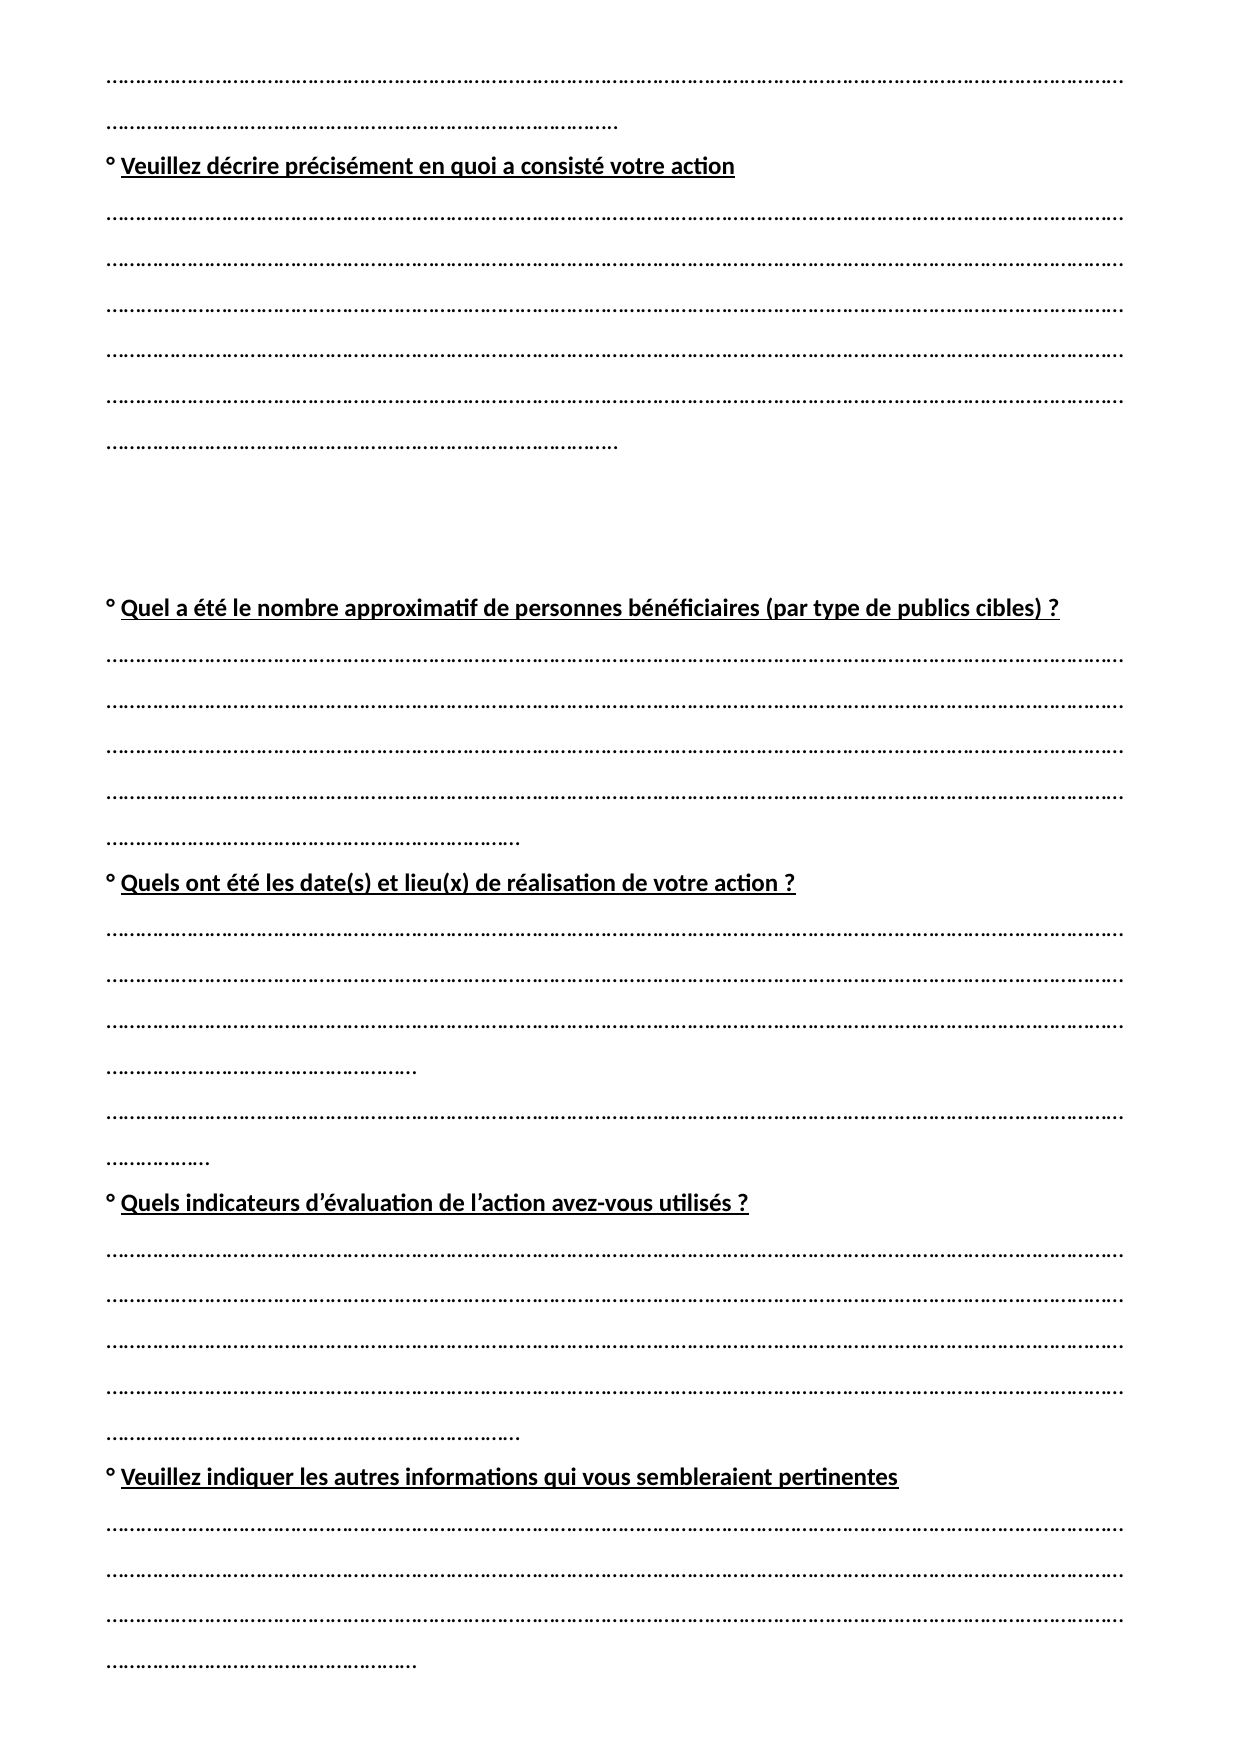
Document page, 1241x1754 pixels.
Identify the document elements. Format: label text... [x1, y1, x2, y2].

text ……………………………………………………………………………………………………………………………………………………………………………………………………………………………………………………………………………………………………………………………………………………………………………………………………………………………………………………………………………………………………………………………………… [106, 1507, 1134, 1675]
text ° Quels indicateurs d’évaluation de l’action avez-vous utilisés ? [106, 1187, 1134, 1217]
text …………………………………………………………………………………………………………………………………………………………………………………………………………………………………………………………………………………………………………………………………………………………………………………………………………………………………………………………………………………………………………………………………………………………………………………………………………………………………………………………………………………………………………………… [106, 1233, 1134, 1446]
text ° Veuillez décrire précisément en quoi a consisté votre action [106, 151, 1134, 181]
text ……………………………………………………………………………………………………………………………………………………………………………………………………………………………………………………………………………………………………………………………………………………………………………………………………………………………………………………………………………………………………………………………………… [106, 913, 1134, 1080]
text ………………………………………………………………………………………………………………………………………………………………………………………………………………………………………….. [106, 59, 1134, 135]
text …………………………………………………………………………………………………………………………………………………………………………………………………………………………………………………………………………………………………………………………………………………………………………………………………………………………………………………………………………………………………………………………………………………………………………………………………………………………………………………………………………………………………………………… [106, 638, 1134, 852]
text ° Veuillez indiquer les autres informations qui vous sembleraient pertinentes [106, 1461, 1134, 1492]
text ° Quel a été le nombre approximatif de personnes bénéficiaires (par type de publics cibles) ? [106, 592, 1134, 623]
text ……………………………………………………………………………………………………………………………………………………………………………………………………………………………………………………………………………………………………………………………………………………………………………………………………………………………………………………………………………………………………………………………………………………………………………………………………………………………………………………………………………………………………………………………………………………………………………………………………………………………………………………………………………………………….. [106, 196, 1134, 455]
text ° Quels ont été les date(s) et lieu(x) de réalisation de votre action ? [106, 867, 1134, 897]
text …………………………………………………………………………………………………………………………………………………………………………… [106, 1096, 1134, 1172]
